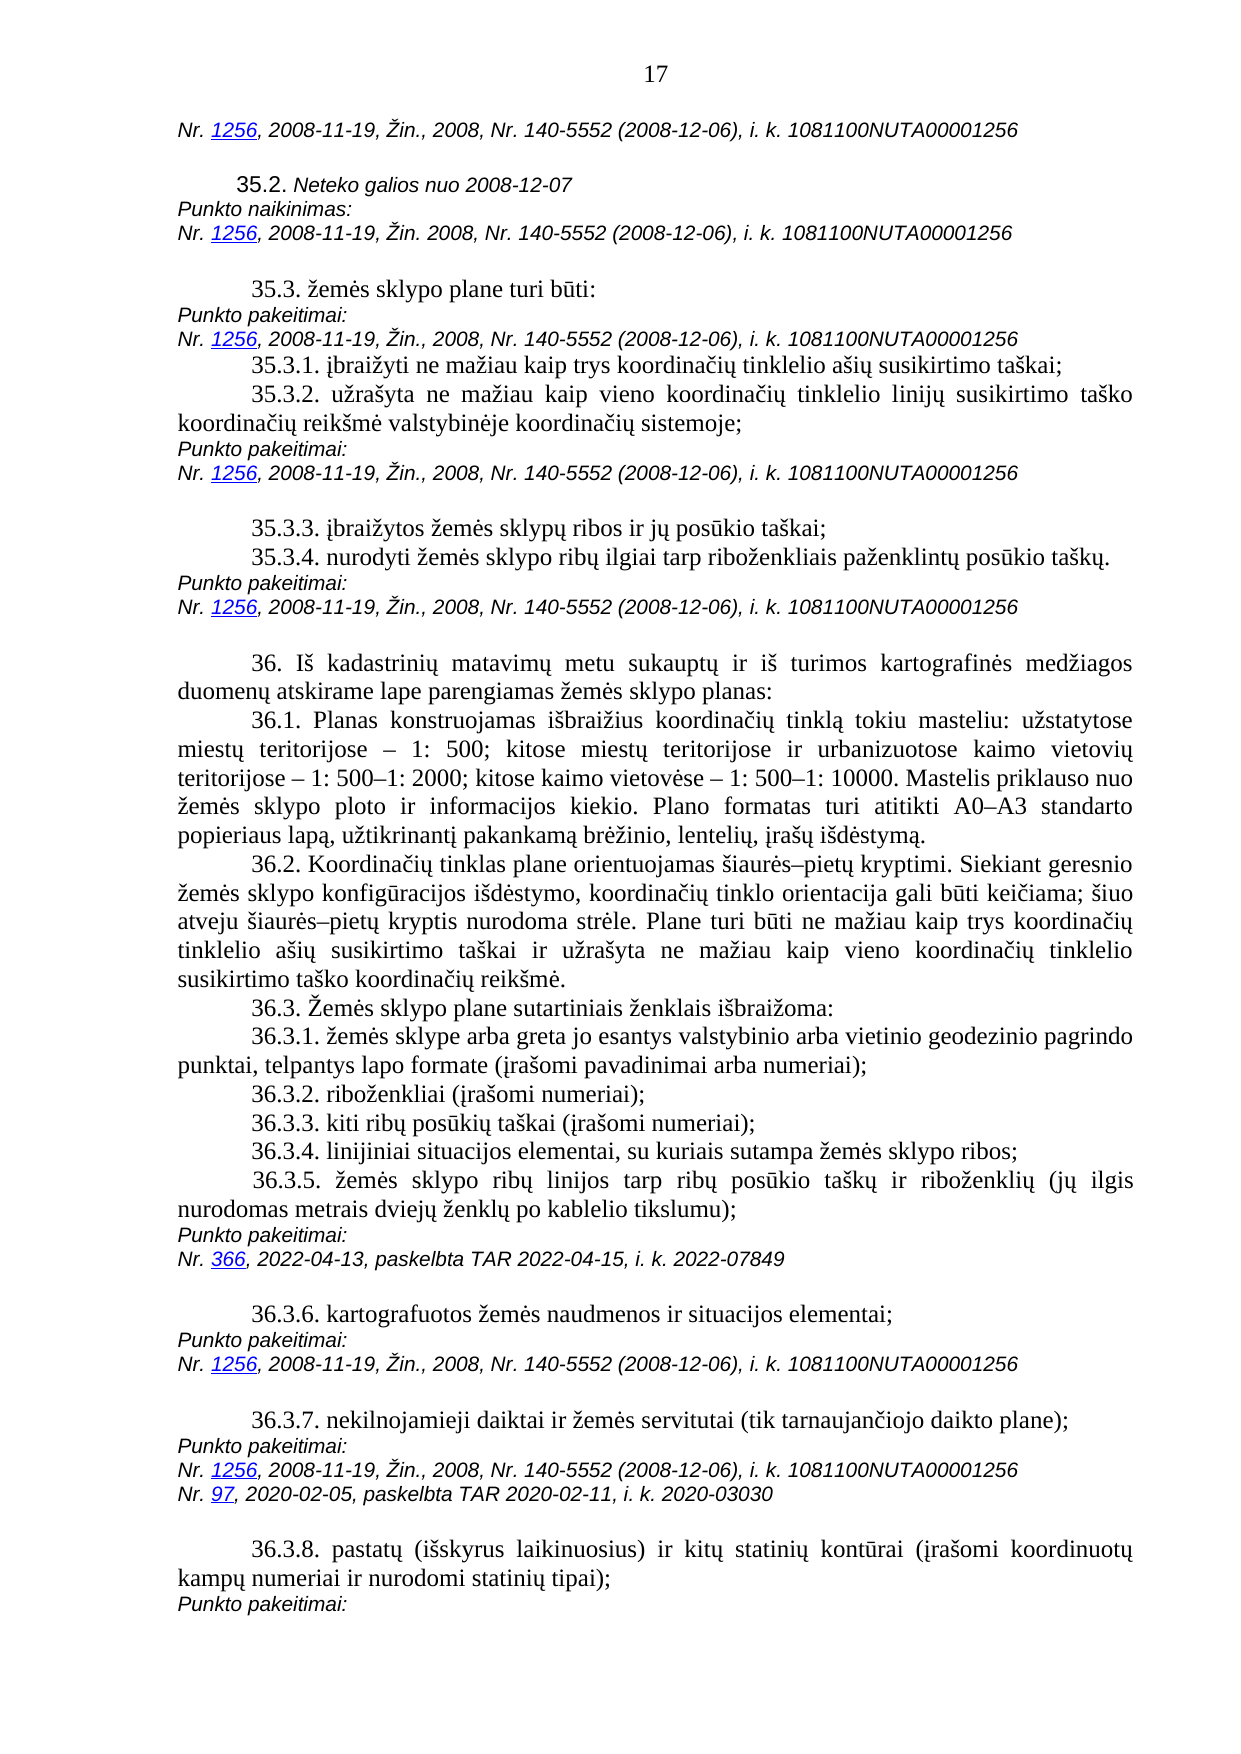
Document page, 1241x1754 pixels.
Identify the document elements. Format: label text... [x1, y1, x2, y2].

text 36.3.7. nekilnojamieji daiktai ir žemės servitutai (tik tarnaujančiojo daikto plane); [177, 1405, 1134, 1433]
text 35.3. žemės sklypo plane turi būti: [177, 274, 1134, 303]
text 35.3.1. įbraižyti ne mažiau kaip trys koordinačių tinklelio ašių susikirtimo taškai; [177, 351, 1134, 379]
text Nr. 1256, 2008-11-19, Žin., 2008, Nr. 140-5552 (2008-12-06), i. k. 1081100NUTA00001256 [177, 595, 1134, 619]
text 35.3.3. įbraižytos žemės sklypų ribos ir jų posūkio taškai; [177, 513, 1134, 542]
text 36.3. Žemės sklypo plane sutartiniais ženklais išbraižoma: [177, 993, 1134, 1021]
text Nr. 1256, 2008-11-19, Žin., 2008, Nr. 140-5552 (2008-12-06), i. k. 1081100NUTA00001256 [177, 1352, 1134, 1376]
text Nr. 1256, 2008-11-19, Žin., 2008, Nr. 140-5552 (2008-12-06), i. k. 1081100NUTA00001256 [177, 327, 1134, 351]
text Nr. 1256, 2008-11-19, Žin. 2008, Nr. 140-5552 (2008-12-06), i. k. 1081100NUTA00001256 [177, 221, 1134, 245]
text 35.3.2. užrašyta ne mažiau kaip vieno koordinačių tinklelio linijų susikirtimo taško koordinačių reikšmė valstybinėje koordinačių sistemoje; [177, 379, 1134, 437]
text Punkto pakeitimai: [177, 1592, 1134, 1616]
text Punkto pakeitimai: [177, 1328, 1134, 1352]
text 36. Iš kadastrinių matavimų metu sukauptų ir iš turimos kartografinės medžiagos duomenų atskirame lape parengiamas žemės sklypo planas: [177, 648, 1134, 705]
text 36.3.1. žemės sklype arba greta jo esantys valstybinio arba vietinio geodezinio pagrindo punktai, telpantys lapo formate (įrašomi pavadinimai arba numeriai); [177, 1021, 1134, 1079]
text 36.3.4. linijiniai situacijos elementai, su kuriais sutampa žemės sklypo ribos; [177, 1136, 1134, 1165]
text Nr. 1256, 2008-11-19, Žin., 2008, Nr. 140-5552 (2008-12-06), i. k. 1081100NUTA00001256 [177, 461, 1134, 485]
text 36.2. Koordinačių tinklas plane orientuojamas šiaurės–pietų kryptimi. Siekiant geresnio žemės sklypo konfigūracijos išdėstymo, koordinačių tinklo orientacija gali būti keičiama; šiuo atveju šiaurės–pietų kryptis nurodoma strėle. Plane turi būti ne mažiau kaip trys koordinačių tinklelio ašių susikirtimo taškai ir užrašyta ne mažiau kaip vieno koordinačių tinklelio susikirtimo taško koordinačių reikšmė. [177, 849, 1134, 993]
text Nr. 366, 2022-04-13, paskelbta TAR 2022-04-15, i. k. 2022-07849 [177, 1247, 1134, 1271]
text Punkto pakeitimai: [177, 437, 1134, 461]
text Punkto pakeitimai: [177, 1223, 1134, 1247]
text 36.1. Planas konstruojamas išbraižius koordinačių tinklą tokiu masteliu: užstatytose miestų teritorijose – 1: 500; kitose miestų teritorijose ir urbanizuotose kaimo vietovių teritorijose – 1: 500–1: 2000; kitose kaimo vietovėse – 1: 500–1: 10000. Mastelis priklauso nuo žemės sklypo ploto ir informacijos kiekio. Plano formatas turi atitikti A0–A3 standarto popieriaus lapą, užtikrinantį pakankamą brėžinio, lentelių, įrašų išdėstymą. [177, 705, 1134, 849]
text Punkto pakeitimai: [177, 571, 1134, 595]
text 36.3.5. žemės sklypo ribų linijos tarp ribų posūkio taškų ir riboženklių (jų ilgis nurodomas metrais dviejų ženklų po kablelio tikslumu); [177, 1165, 1134, 1223]
text Nr. 1256, 2008-11-19, Žin., 2008, Nr. 140-5552 (2008-12-06), i. k. 1081100NUTA00001256 [177, 118, 1134, 142]
text Nr. 1256, 2008-11-19, Žin., 2008, Nr. 140-5552 (2008-12-06), i. k. 1081100NUTA00001256 [177, 1457, 1134, 1481]
text 35.3.4. nurodyti žemės sklypo ribų ilgiai tarp riboženkliais paženklintų posūkio taškų. [177, 542, 1134, 571]
text Punkto naikinimas: [177, 197, 1134, 221]
text Punkto pakeitimai: [177, 1433, 1134, 1457]
text 36.3.8. pastatų (išskyrus laikinuosius) ir kitų statinių kontūrai (įrašomi koordinuotų kampų numeriai ir nurodomi statinių tipai); [177, 1534, 1134, 1592]
text 35.2. Neteko galios nuo 2008-12-07 [177, 171, 1134, 197]
text 36.3.2. riboženkliai (įrašomi numeriai); [177, 1079, 1134, 1108]
text 36.3.3. kiti ribų posūkių taškai (įrašomi numeriai); [177, 1108, 1134, 1136]
text 36.3.6. kartografuotos žemės naudmenos ir situacijos elementai; [177, 1299, 1134, 1328]
text Nr. 97, 2020-02-05, paskelbta TAR 2020-02-11, i. k. 2020-03030 [177, 1481, 1134, 1505]
text Punkto pakeitimai: [177, 303, 1134, 327]
